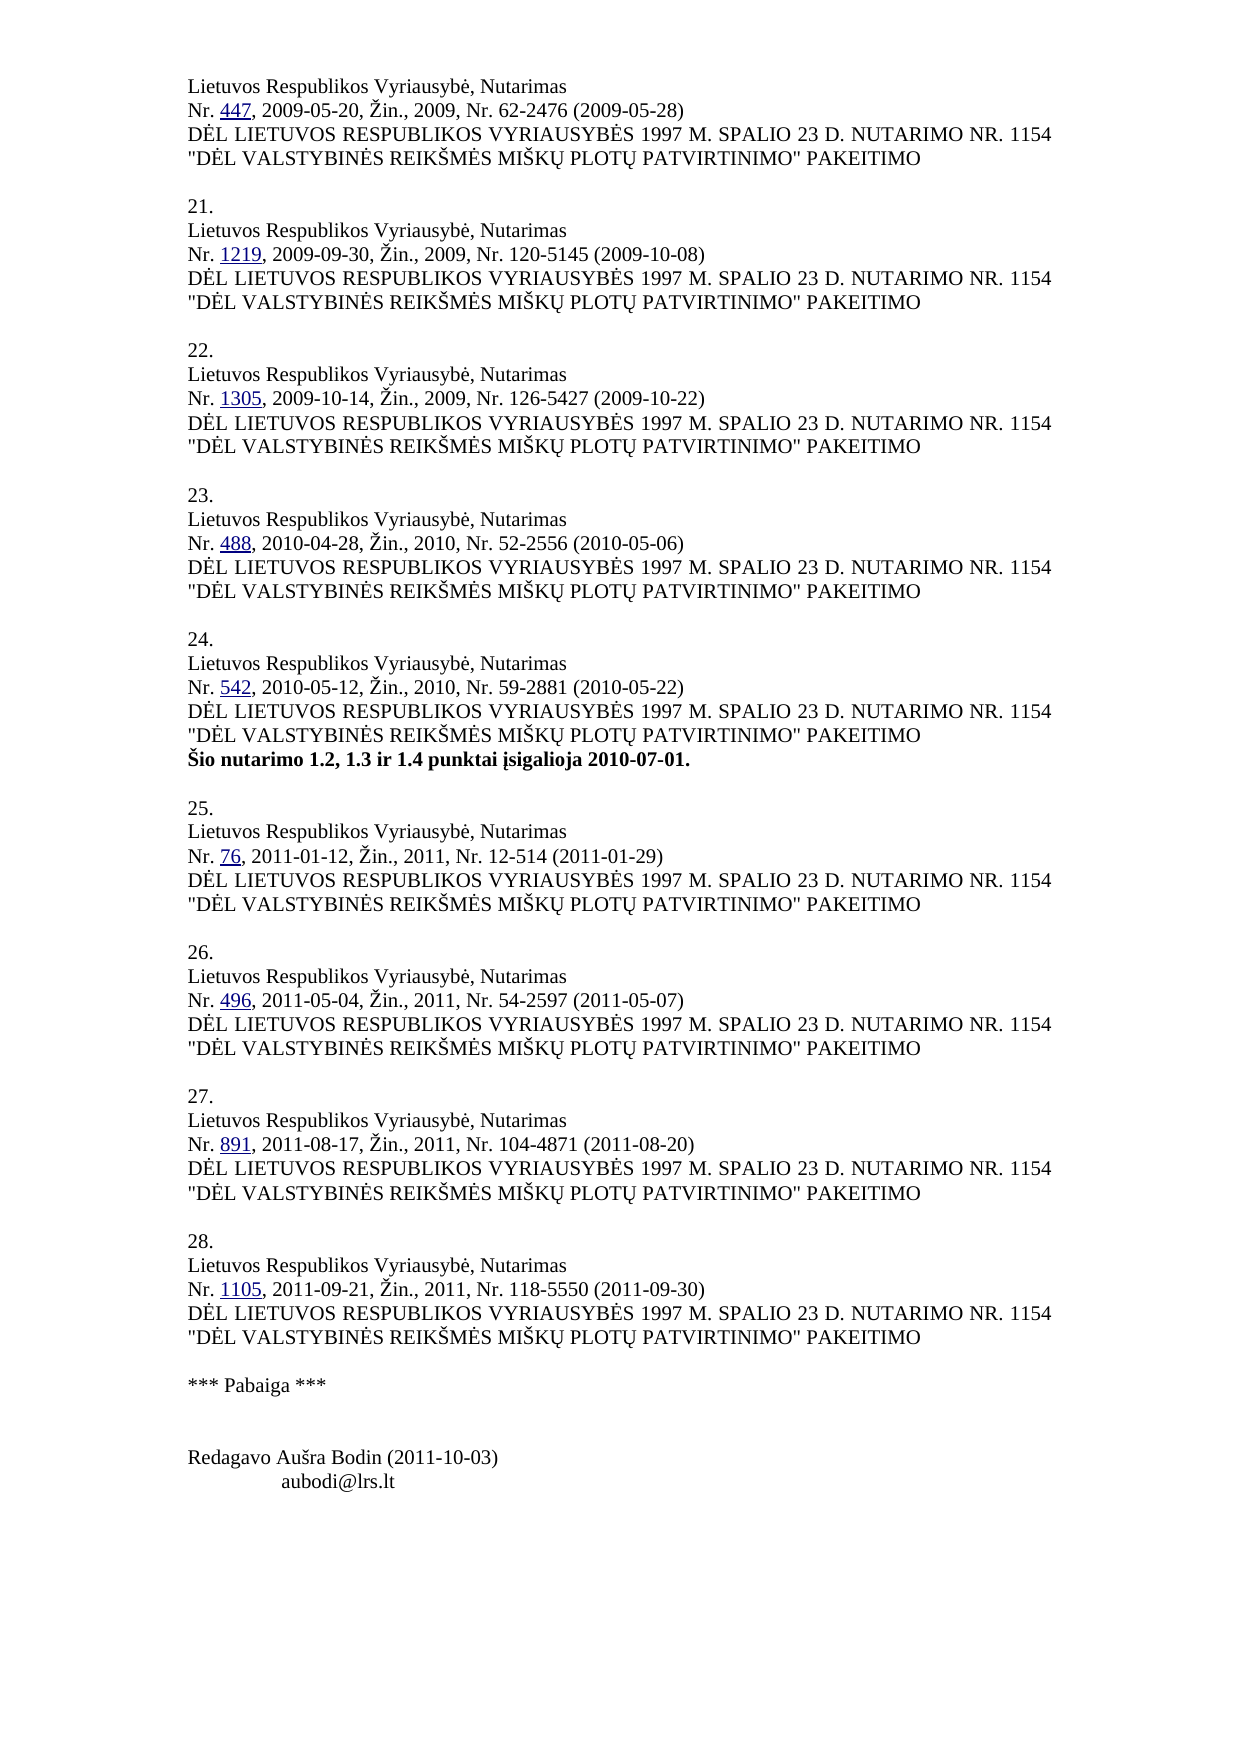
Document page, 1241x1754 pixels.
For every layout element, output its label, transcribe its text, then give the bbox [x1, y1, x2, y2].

text Lietuvos Respublikos Vyriausybė, Nutarimas [187, 964, 1053, 988]
text 27. [187, 1084, 1053, 1108]
text DĖL LIETUVOS RESPUBLIKOS VYRIAUSYBĖS 1997 M. SPALIO 23 D. NUTARIMO NR. 1154 "DĖL VALSTYBINĖS REIKŠMĖS MIŠKŲ PLOTŲ PATVIRTINIMO" PAKEITIMO [187, 555, 1053, 603]
text Lietuvos Respublikos Vyriausybė, Nutarimas [187, 1108, 1053, 1132]
text Nr. 496, 2011-05-04, Žin., 2011, Nr. 54-2597 (2011-05-07) [187, 988, 1053, 1012]
text Nr. 1105, 2011-09-21, Žin., 2011, Nr. 118-5550 (2011-09-30) [187, 1277, 1053, 1301]
text Šio nutarimo 1.2, 1.3 ir 1.4 punktai įsigalioja 2010-07-01. [187, 747, 1053, 771]
text DĖL LIETUVOS RESPUBLIKOS VYRIAUSYBĖS 1997 M. SPALIO 23 D. NUTARIMO NR. 1154 "DĖL VALSTYBINĖS REIKŠMĖS MIŠKŲ PLOTŲ PATVIRTINIMO" PAKEITIMO [187, 1301, 1053, 1349]
text 25. [187, 795, 1053, 819]
text Nr. 891, 2011-08-17, Žin., 2011, Nr. 104-4871 (2011-08-20) [187, 1132, 1053, 1156]
text Nr. 1219, 2009-09-30, Žin., 2009, Nr. 120-5145 (2009-10-08) [187, 242, 1053, 266]
text DĖL LIETUVOS RESPUBLIKOS VYRIAUSYBĖS 1997 M. SPALIO 23 D. NUTARIMO NR. 1154 "DĖL VALSTYBINĖS REIKŠMĖS MIŠKŲ PLOTŲ PATVIRTINIMO" PAKEITIMO [187, 410, 1053, 458]
text DĖL LIETUVOS RESPUBLIKOS VYRIAUSYBĖS 1997 M. SPALIO 23 D. NUTARIMO NR. 1154 "DĖL VALSTYBINĖS REIKŠMĖS MIŠKŲ PLOTŲ PATVIRTINIMO" PAKEITIMO [187, 1156, 1053, 1204]
text Lietuvos Respublikos Vyriausybė, Nutarimas [187, 651, 1053, 675]
text 28. [187, 1228, 1053, 1253]
text Lietuvos Respublikos Vyriausybė, Nutarimas [187, 1253, 1053, 1277]
text DĖL LIETUVOS RESPUBLIKOS VYRIAUSYBĖS 1997 M. SPALIO 23 D. NUTARIMO NR. 1154 "DĖL VALSTYBINĖS REIKŠMĖS MIŠKŲ PLOTŲ PATVIRTINIMO" PAKEITIMO [187, 699, 1053, 747]
text DĖL LIETUVOS RESPUBLIKOS VYRIAUSYBĖS 1997 M. SPALIO 23 D. NUTARIMO NR. 1154 "DĖL VALSTYBINĖS REIKŠMĖS MIŠKŲ PLOTŲ PATVIRTINIMO" PAKEITIMO [187, 868, 1053, 916]
text Nr. 542, 2010-05-12, Žin., 2010, Nr. 59-2881 (2010-05-22) [187, 675, 1053, 699]
text Nr. 76, 2011-01-12, Žin., 2011, Nr. 12-514 (2011-01-29) [187, 843, 1053, 868]
text Nr. 1305, 2009-10-14, Žin., 2009, Nr. 126-5427 (2009-10-22) [187, 386, 1053, 410]
text Lietuvos Respublikos Vyriausybė, Nutarimas [187, 819, 1053, 843]
text DĖL LIETUVOS RESPUBLIKOS VYRIAUSYBĖS 1997 M. SPALIO 23 D. NUTARIMO NR. 1154 "DĖL VALSTYBINĖS REIKŠMĖS MIŠKŲ PLOTŲ PATVIRTINIMO" PAKEITIMO [187, 122, 1053, 170]
text *** Pabaiga *** [187, 1373, 1053, 1397]
text Lietuvos Respublikos Vyriausybė, Nutarimas [187, 218, 1053, 242]
text aubodi@lrs.lt [187, 1469, 1053, 1493]
text DĖL LIETUVOS RESPUBLIKOS VYRIAUSYBĖS 1997 M. SPALIO 23 D. NUTARIMO NR. 1154 "DĖL VALSTYBINĖS REIKŠMĖS MIŠKŲ PLOTŲ PATVIRTINIMO" PAKEITIMO [187, 266, 1053, 314]
text Lietuvos Respublikos Vyriausybė, Nutarimas [187, 362, 1053, 386]
text Nr. 488, 2010-04-28, Žin., 2010, Nr. 52-2556 (2010-05-06) [187, 531, 1053, 555]
text Lietuvos Respublikos Vyriausybė, Nutarimas [187, 73, 1053, 98]
text 26. [187, 940, 1053, 964]
text DĖL LIETUVOS RESPUBLIKOS VYRIAUSYBĖS 1997 M. SPALIO 23 D. NUTARIMO NR. 1154 "DĖL VALSTYBINĖS REIKŠMĖS MIŠKŲ PLOTŲ PATVIRTINIMO" PAKEITIMO [187, 1012, 1053, 1060]
text 22. [187, 338, 1053, 362]
text Redagavo Aušra Bodin (2011-10-03) [187, 1445, 1053, 1469]
text 21. [187, 194, 1053, 218]
text Nr. 447, 2009-05-20, Žin., 2009, Nr. 62-2476 (2009-05-28) [187, 98, 1053, 122]
text 23. [187, 483, 1053, 507]
text Lietuvos Respublikos Vyriausybė, Nutarimas [187, 507, 1053, 531]
text 24. [187, 627, 1053, 651]
